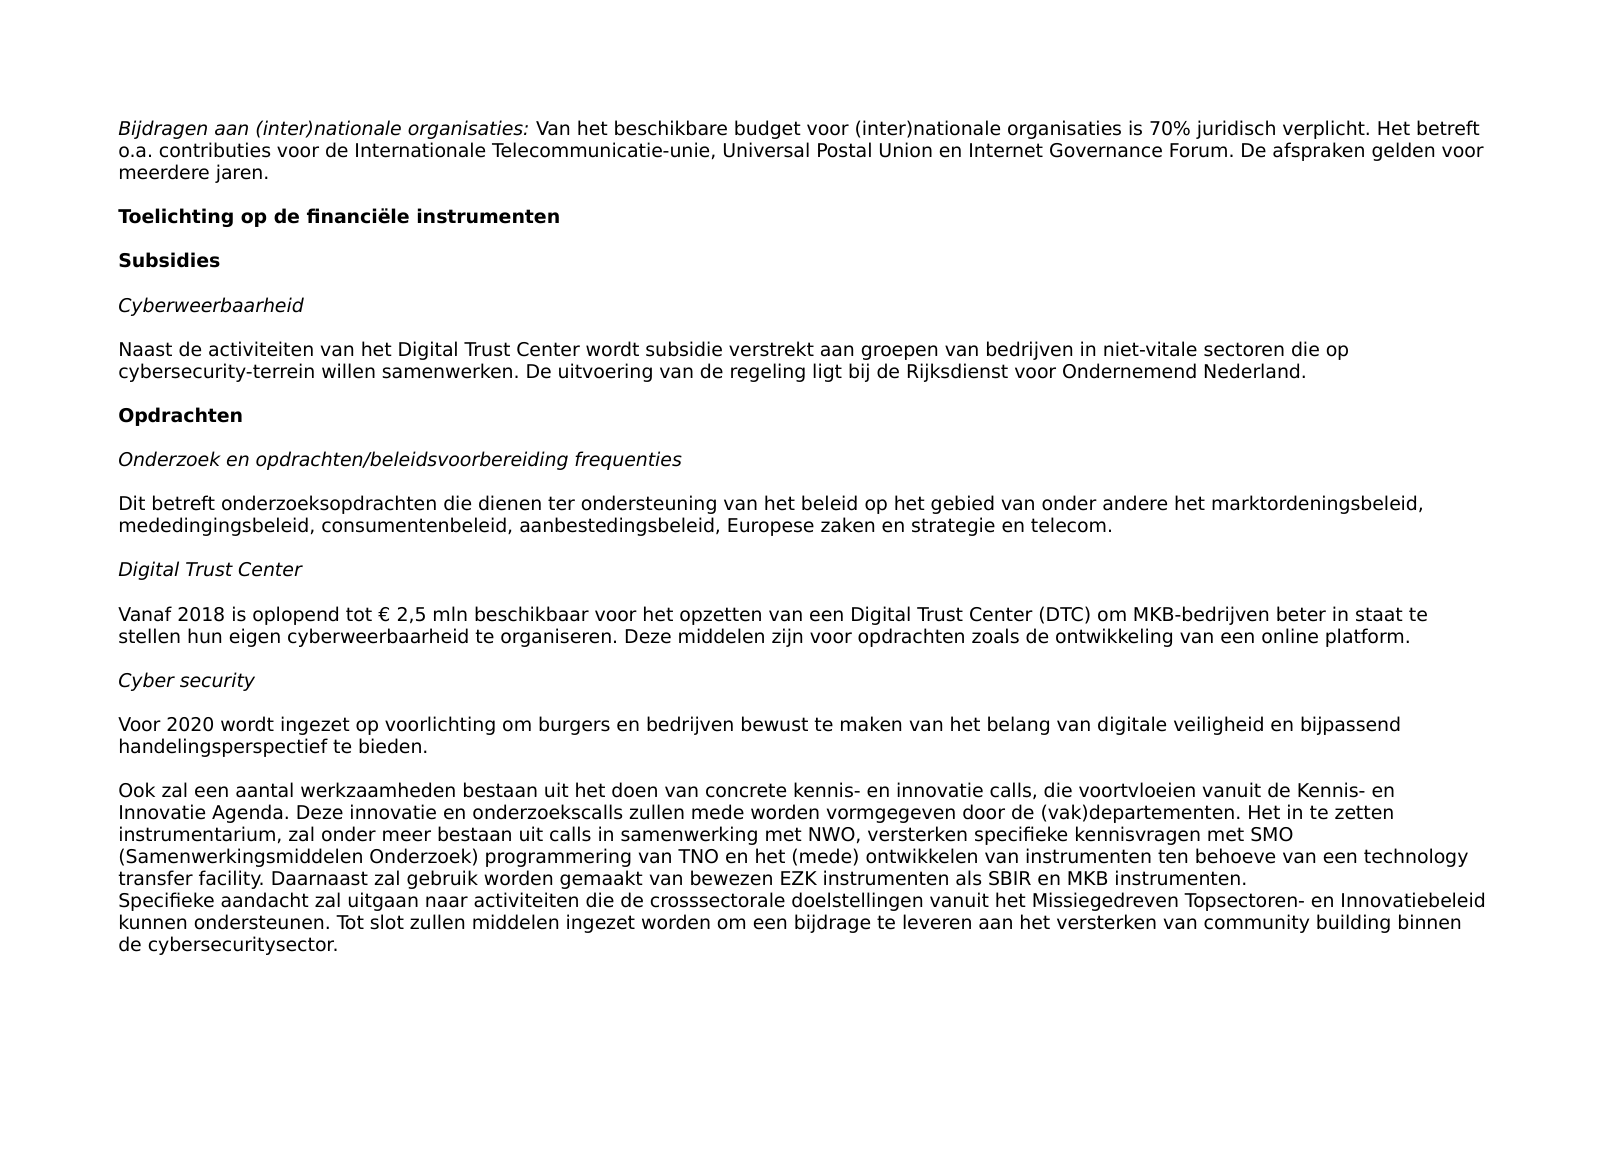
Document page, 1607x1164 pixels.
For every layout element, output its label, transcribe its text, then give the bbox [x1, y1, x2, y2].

subtitle Onderzoek en opdrachten/beleidsvoorbereiding frequenties [118, 449, 1488, 471]
subtitle Opdrachten [118, 405, 1488, 427]
subtitle Digital Trust Center [118, 559, 1488, 581]
subtitle Cyber security [118, 670, 1488, 692]
text Dit betreft onderzoeksopdrachten die dienen ter ondersteuning van het beleid op het gebied van onder andere het marktordeningsbeleid, mededingingsbeleid, consumentenbeleid, aanbestedingsbeleid, Europese zaken en strategie en telecom. [118, 493, 1488, 537]
text Vanaf 2018 is oplopend tot € 2,5 mln beschikbaar voor het opzetten van een Digital Trust Center (DTC) om MKB-bedrijven beter in staat te stellen hun eigen cyberweerbaarheid te organiseren. Deze middelen zijn voor opdrachten zoals de ontwikkeling van een online platform. [118, 603, 1488, 647]
text Specifieke aandacht zal uitgaan naar activiteiten die de crosssectorale doelstellingen vanuit het Missiegedreven Topsectoren- en Innovatiebeleid kunnen ondersteunen. Tot slot zullen middelen ingezet worden om een bijdrage te leveren aan het versterken van community building binnen de cybersecuritysector. [118, 890, 1488, 956]
text Naast de activiteiten van het Digital Trust Center wordt subsidie verstrekt aan groepen van bedrijven in niet-vitale sectoren die op cybersecurity-terrein willen samenwerken. De uitvoering van de regeling ligt bij de Rijksdienst voor Ondernemend Nederland. [118, 339, 1488, 383]
text Voor 2020 wordt ingezet op voorlichting om burgers en bedrijven bewust te maken van het belang van digitale veiligheid en bijpassend handelingsperspectief te bieden. [118, 714, 1488, 758]
text Ook zal een aantal werkzaamheden bestaan uit het doen van concrete kennis- en innovatie calls, die voortvloeien vanuit de Kennis- en Innovatie Agenda. Deze innovatie en onderzoekscalls zullen mede worden vormgegeven door de (vak)departementen. Het in te zetten instrumentarium, zal onder meer bestaan uit calls in samenwerking met NWO, versterken specifieke kennisvragen met SMO (Samenwerkingsmiddelen Onderzoek) programmering van TNO en het (mede) ontwikkelen van instrumenten ten behoeve van een technology transfer facility. Daarnaast zal gebruik worden gemaakt van bewezen EZK instrumenten als SBIR en MKB instrumenten. [118, 780, 1488, 890]
subtitle Toelichting op de financiële instrumenten [118, 206, 1488, 228]
text Bijdragen aan (inter)nationale organisaties: Van het beschikbare budget voor (inter)nationale organisaties is 70% juridisch verplicht. Het betreft o.a. contributies voor de Internationale Telecommunicatie-unie, Universal Postal Union en Internet Governance Forum. De afspraken gelden voor meerdere jaren. [118, 118, 1488, 184]
subtitle Subsidies [118, 250, 1488, 272]
subtitle Cyberweerbaarheid [118, 294, 1488, 317]
